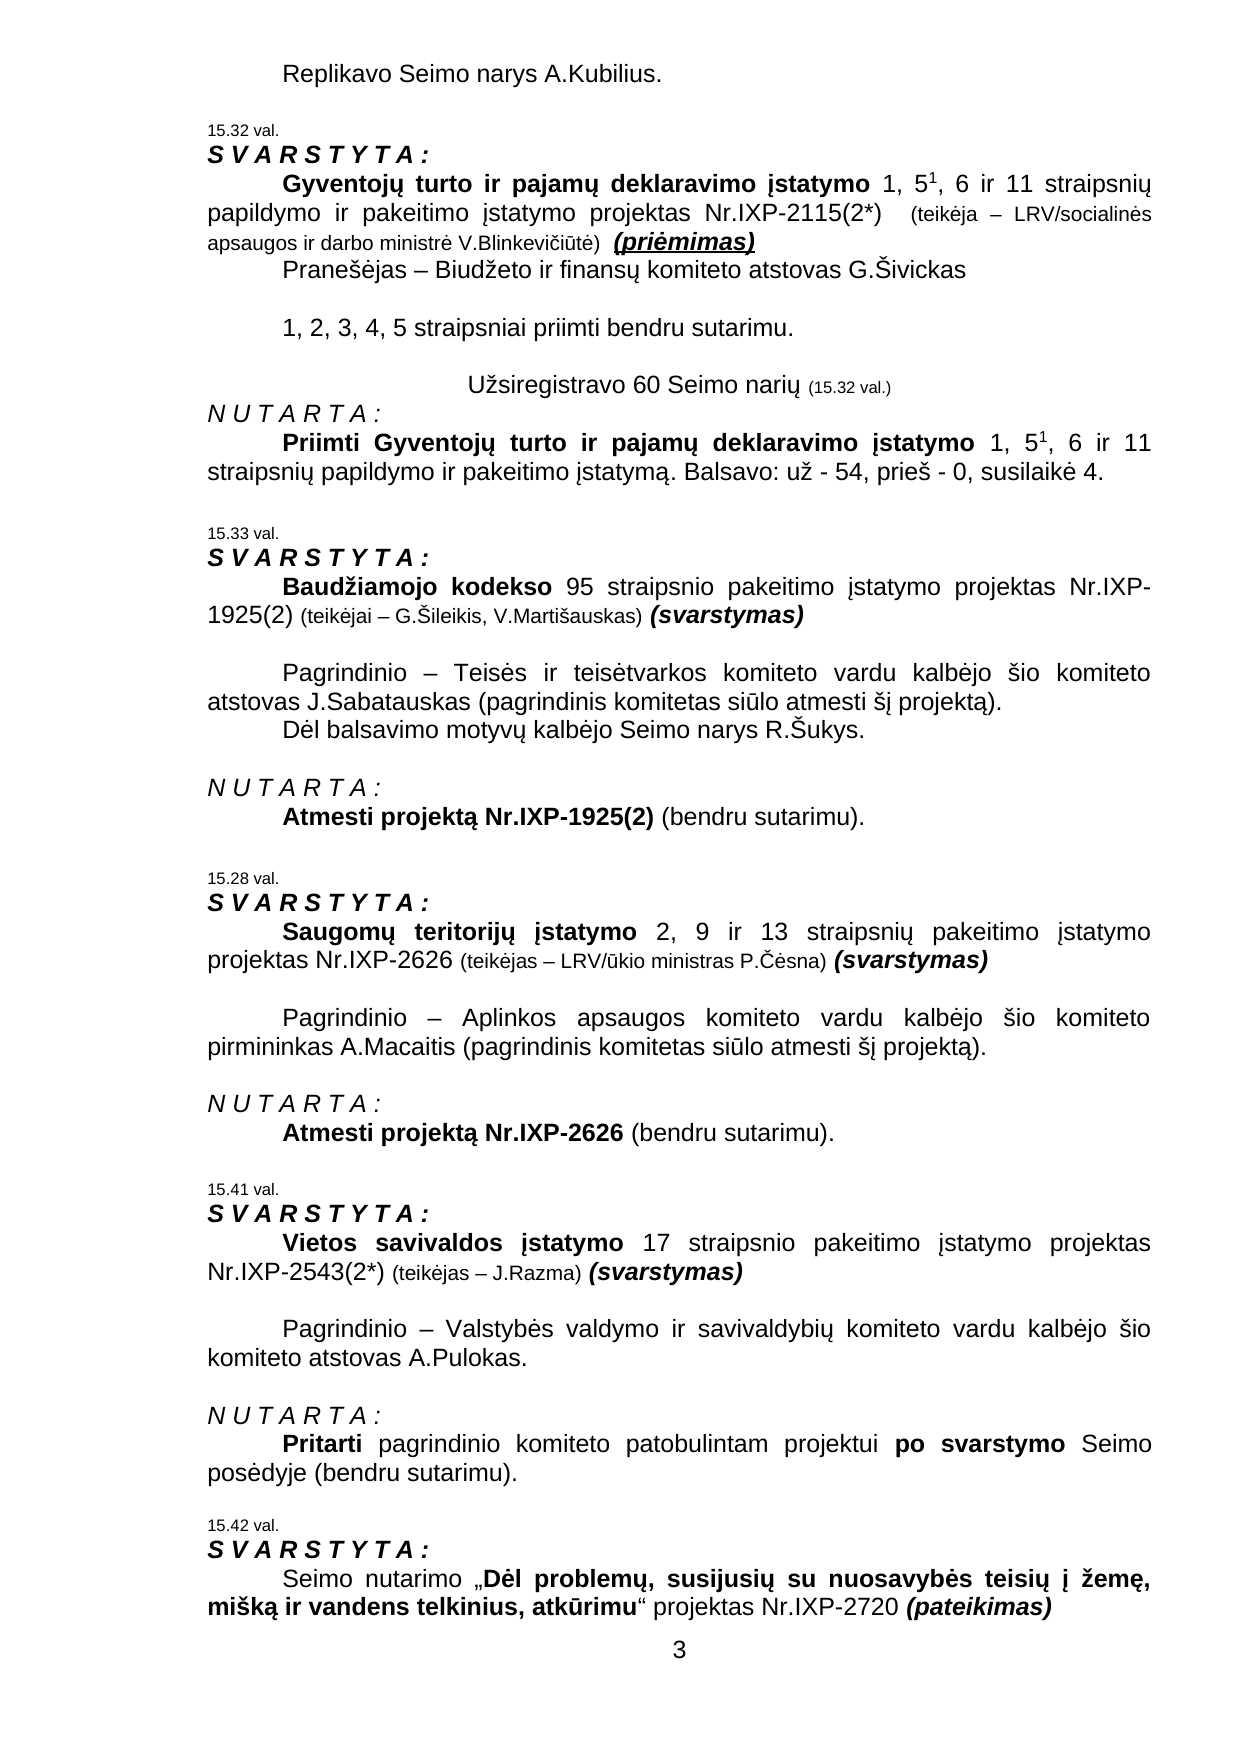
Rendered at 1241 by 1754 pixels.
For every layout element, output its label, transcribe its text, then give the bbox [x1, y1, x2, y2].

text S V A R S T Y T A : [207, 1535, 1152, 1563]
text Dėl balsavimo motyvų kalbėjo Seimo narys R.Šukys. [207, 715, 1152, 744]
text Vietos savivaldos įstatymo 17 straipsnio pakeitimo įstatymo projektas Nr.IXP-2543(2*) (teikėjas – J.Razma) (svarstymas) [207, 1228, 1152, 1286]
text S V A R S T Y T A : [207, 888, 1152, 917]
text 1, 2, 3, 4, 5 straipsniai priimti bendru sutarimu. [207, 313, 1152, 341]
text Pranešėjas – Biudžeto ir finansų komiteto atstovas G.Šivickas [207, 255, 1152, 284]
text N U T A R T A : [207, 1089, 1152, 1118]
text Pritarti pagrindinio komiteto patobulintam projektui po svarstymo Seimo posėdyje (bendru sutarimu). [207, 1429, 1152, 1487]
text Replikavo Seimo narys A.Kubilius. [207, 59, 1152, 87]
text Atmesti projektą Nr.IXP-2626 (bendru sutarimu). [207, 1118, 1152, 1147]
text Užsiregistravo 60 Seimo narių (15.32 val.) [207, 370, 1152, 399]
text Atmesti projektą Nr.IXP-1925(2) (bendru sutarimu). [207, 802, 1152, 830]
text Pagrindinio – Valstybės valdymo ir savivaldybių komiteto vardu kalbėjo šio komiteto atstovas A.Pulokas. [207, 1314, 1152, 1372]
text N U T A R T A : [207, 1401, 1152, 1429]
text Baudžiamojo kodekso 95 straipsnio pakeitimo įstatymo projektas Nr.IXP-1925(2) (teikėjai – G.Šileikis, V.Martišauskas) (svarstymas) [207, 572, 1152, 629]
text Saugomų teritorijų įstatymo 2, 9 ir 13 straipsnių pakeitimo įstatymo projektas Nr.IXP-2626 (teikėjas – LRV/ūkio ministras P.Čėsna) (svarstymas) [207, 917, 1152, 974]
text S V A R S T Y T A : [207, 543, 1152, 572]
text Seimo nutarimo „Dėl problemų, susijusių su nuosavybės teisių į žemę, mišką ir vandens telkinius, atkūrimu“ projektas Nr.IXP-2720 (pateikimas) [207, 1563, 1152, 1621]
text 15.42 val. [207, 1516, 1152, 1535]
text 15.41 val. [207, 1180, 1152, 1199]
text Pagrindinio – Aplinkos apsaugos komiteto vardu kalbėjo šio komiteto pirmininkas A.Macaitis (pagrindinis komitetas siūlo atmesti šį projektą). [207, 1003, 1152, 1060]
text 15.33 val. [207, 524, 1152, 543]
text N U T A R T A : [207, 773, 1152, 802]
text N U T A R T A : [207, 399, 1152, 428]
text S V A R S T Y T A : [207, 140, 1152, 169]
text Priimti Gyventojų turto ir pajamų deklaravimo įstatymo 1, 51, 6 ir 11 straipsnių papildymo ir pakeitimo įstatymą. Balsavo: už - 54, prieš - 0, susilaikė 4. [207, 428, 1152, 485]
text Pagrindinio – Teisės ir teisėtvarkos komiteto vardu kalbėjo šio komiteto atstovas J.Sabatauskas (pagrindinis komitetas siūlo atmesti šį projektą). [207, 658, 1152, 715]
text 15.28 val. [207, 869, 1152, 888]
text S V A R S T Y T A : [207, 1199, 1152, 1228]
text Gyventojų turto ir pajamų deklaravimo įstatymo 1, 51, 6 ir 11 straipsnių papildymo ir pakeitimo įstatymo projektas Nr.IXP-2115(2*) (teikėja – LRV/socialinės apsaugos ir darbo ministrė V.Blinkevičiūtė) (priėmimas) [207, 169, 1152, 255]
text 15.32 val. [207, 121, 1152, 140]
